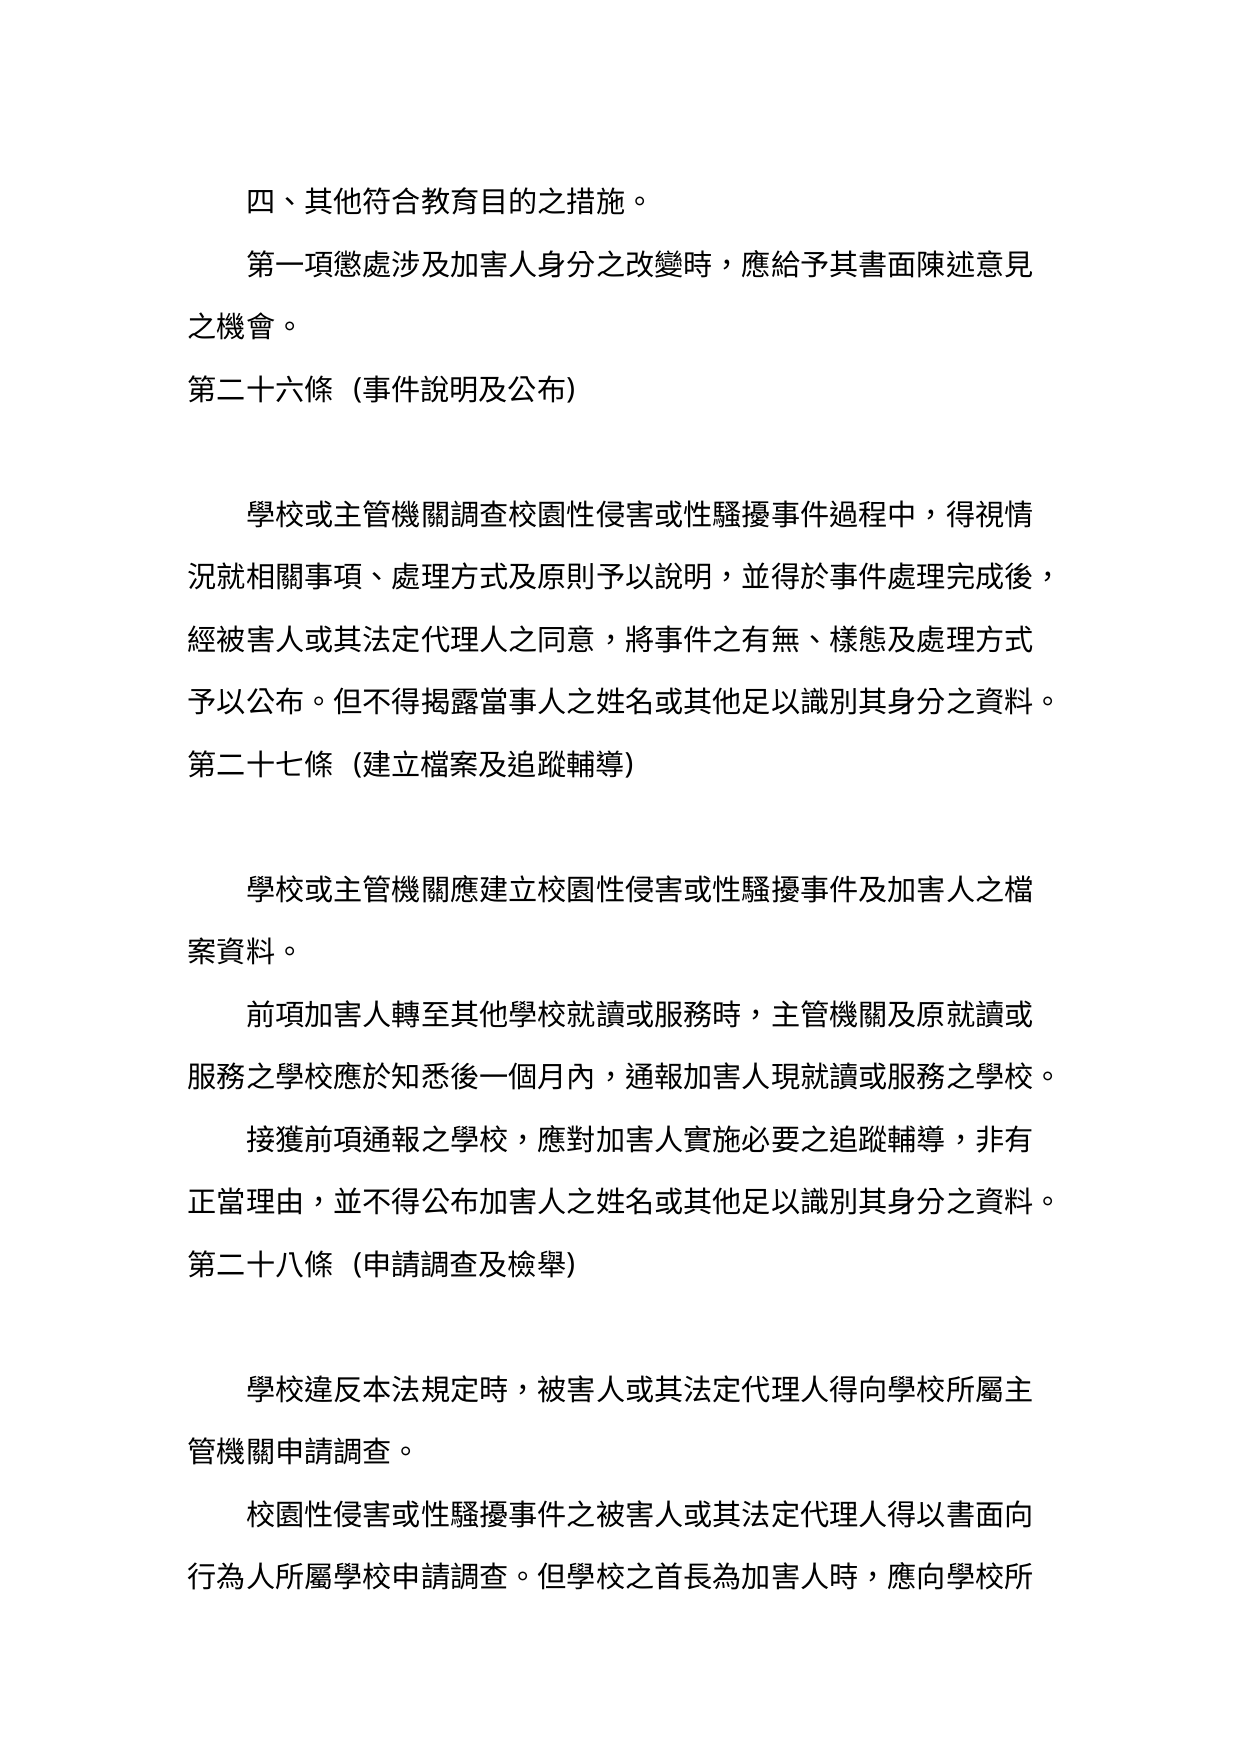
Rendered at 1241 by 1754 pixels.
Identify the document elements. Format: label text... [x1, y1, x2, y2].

text 學校違反本法規定時，被害人或其法定代理人得向學校所屬主管機關申請調查。 校園性侵害或性騷擾事件之被害人或其法定代理人得以書面向行為人所屬學校申請調查。但學校之首長為加害人時，應向學校所 [187, 1346, 1053, 1596]
text 學校或主管機關調查校園性侵害或性騷擾事件過程中，得視情況就相關事項、處理方式及原則予以說明，並得於事件處理完成後，經被害人或其法定代理人之同意，將事件之有無、樣態及處理方式予以公布。但不得揭露當事人之姓名或其他足以識別其身分之資料。 第二十七條 (建立檔案及追蹤輔導) [187, 471, 1053, 783]
text 四、其他符合教育目的之措施。 第一項懲處涉及加害人身分之改變時，應給予其書面陳述意見之機會。 第二十六條 (事件說明及公布) [187, 158, 1053, 408]
text 學校或主管機關應建立校園性侵害或性騷擾事件及加害人之檔案資料。 前項加害人轉至其他學校就讀或服務時，主管機關及原就讀或服務之學校應於知悉後一個月內，通報加害人現就讀或服務之學校。 接獲前項通報之學校，應對加害人實施必要之追蹤輔導，非有正當理由，並不得公布加害人之姓名或其他足以識別其身分之資料。 第二十八條 (申請調查及檢舉) [187, 846, 1053, 1283]
